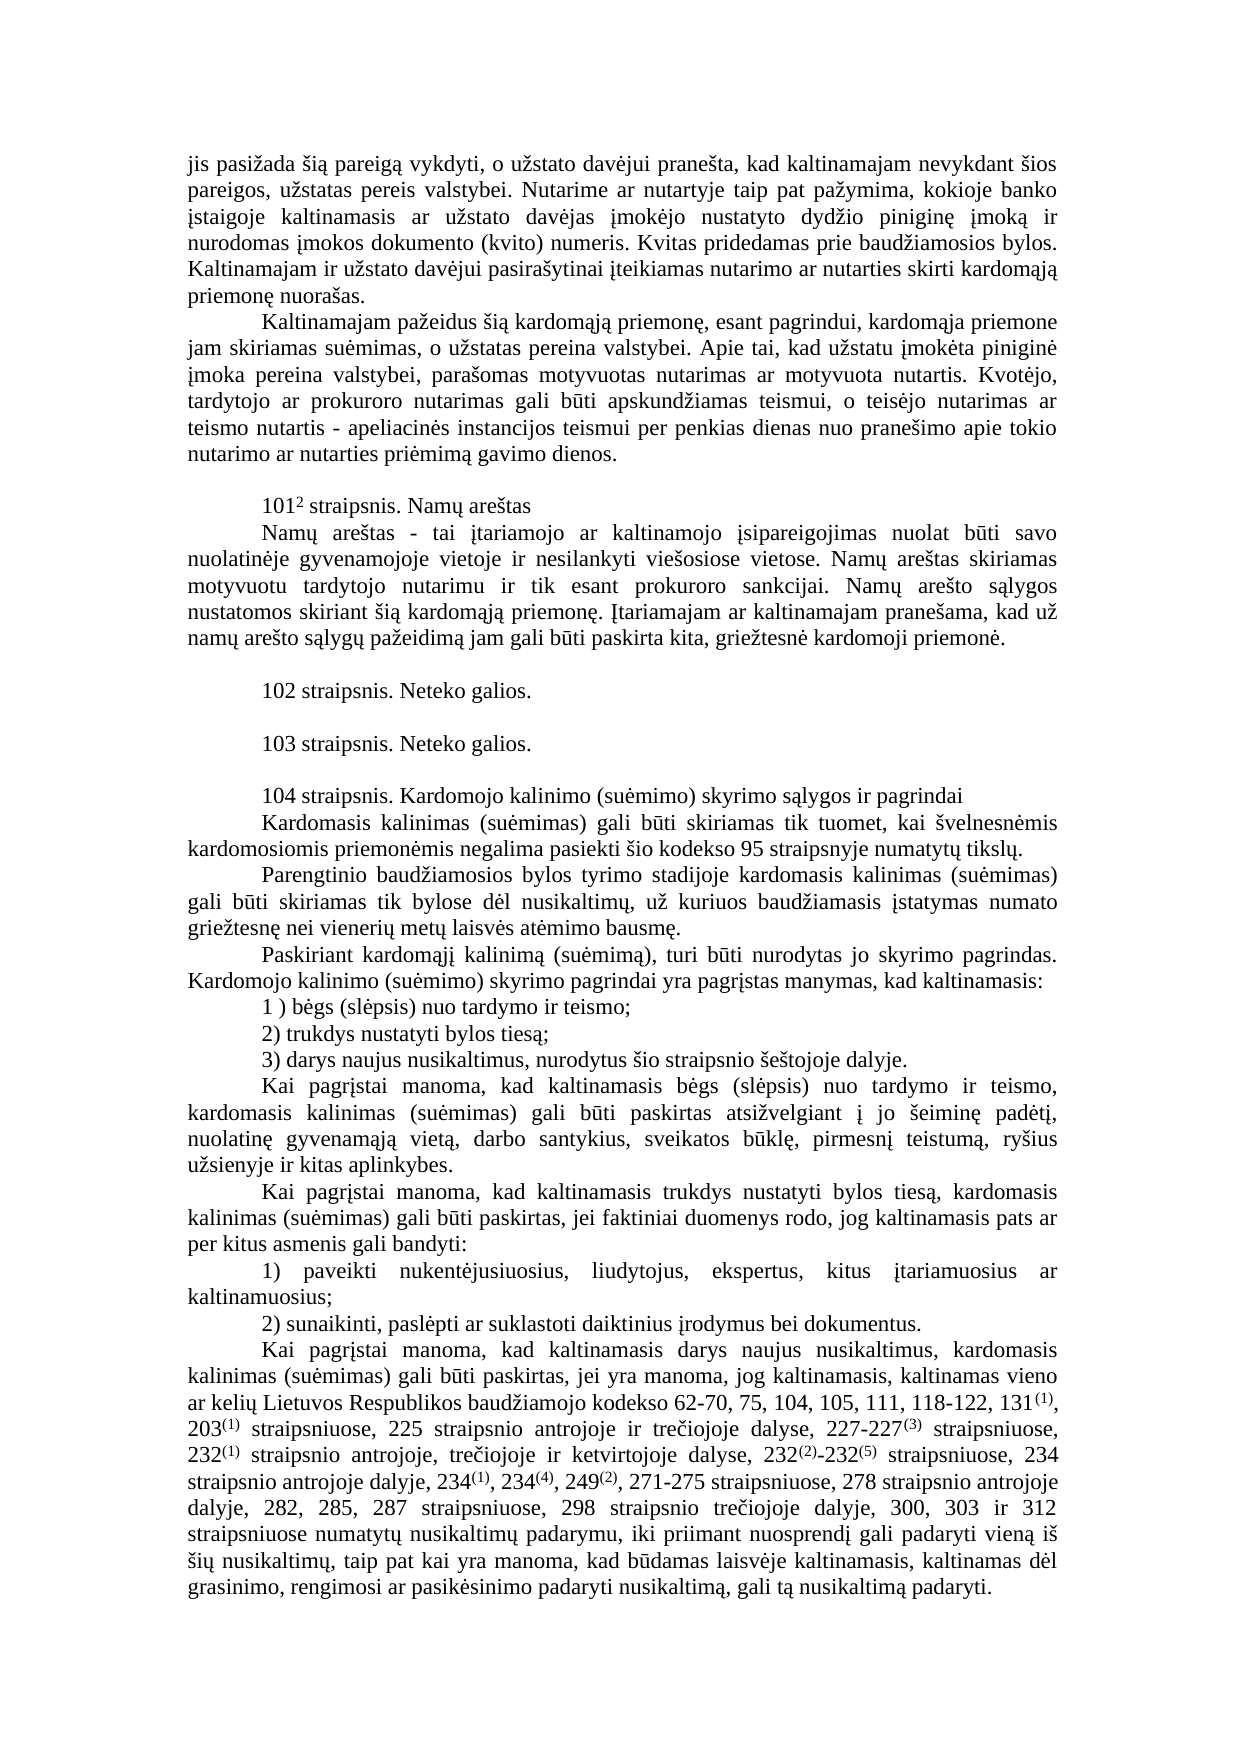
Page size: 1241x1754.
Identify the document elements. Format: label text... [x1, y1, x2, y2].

text 1 ) bėgs (slėpsis) nuo tardymo ir teismo; [187, 993, 1059, 1020]
text 104 straipsnis. Kardomojo kalinimo (suėmimo) skyrimo sąlygos ir pagrindai [261, 782, 1059, 809]
text 1012 straipsnis. Namų areštas [187, 493, 1059, 519]
text 1) paveikti nukentėjusiuosius, liudytojus, ekspertus, kitus įtariamuosius ar kaltinamuosius; [187, 1257, 1059, 1309]
text 103 straipsnis. Neteko galios. [187, 730, 1059, 756]
text 2) trukdys nustatyti bylos tiesą; [187, 1020, 1059, 1046]
text Namų areštas - tai įtariamojo ar kaltinamojo įsipareigojimas nuolat būti savo nuolatinėje gyvenamojoje vietoje ir nesilankyti viešosiose vietose. Namų areštas skiriamas motyvuotu tardytojo nutarimu ir tik esant prokuroro sankcijai. Namų arešto sąlygos nustatomos skiriant šią kardomąją priemonę. Įtariamajam ar kaltinamajam pranešama, kad už namų arešto sąlygų pažeidimą jam gali būti paskirta kita, griežtesnė kardomoji priemonė. [187, 519, 1059, 651]
text Kardomasis kalinimas (suėmimas) gali būti skiriamas tik tuomet, kai švelnesnėmis kardomosiomis priemonėmis negalima pasiekti šio kodekso 95 straipsnyje numatytų tikslų. [187, 809, 1059, 862]
text Kai pagrįstai manoma, kad kaltinamasis darys naujus nusikaltimus, kardomasis kalinimas (suėmimas) gali būti paskirtas, jei yra manoma, jog kaltinamasis, kaltinamas vieno ar kelių Lietuvos Respublikos baudžiamojo kodekso 62-70, 75, 104, 105, 111, 118-122, 131(1), 203(1) straipsniuose, 225 straipsnio antrojoje ir trečiojoje dalyse, 227-227(3) straipsniuose, 232(1) straipsnio antrojoje, trečiojoje ir ketvirtojoje dalyse, 232(2)-232(5) straipsniuose, 234 straipsnio antrojoje dalyje, 234(1), 234(4), 249(2), 271-275 straipsniuose, 278 straipsnio antrojoje dalyje, 282, 285, 287 straipsniuose, 298 straipsnio trečiojoje dalyje, 300, 303 ir 312 straipsniuose numatytų nusikaltimų padarymu, iki priimant nuosprendį gali padaryti vieną iš šių nusikaltimų, taip pat kai yra manoma, kad būdamas laisvėje kaltinamasis, kaltinamas dėl grasinimo, rengimosi ar pasikėsinimo padaryti nusikaltimą, gali tą nusikaltimą padaryti. [187, 1336, 1059, 1599]
text 3) darys naujus nusikaltimus, nurodytus šio straipsnio šeštojoje dalyje. [187, 1046, 1059, 1072]
text 2) sunaikinti, paslėpti ar suklastoti daiktinius įrodymus bei dokumentus. [207, 1309, 1059, 1336]
text Parengtinio baudžiamosios bylos tyrimo stadijoje kardomasis kalinimas (suėmimas) gali būti skiriamas tik bylose dėl nusikaltimų, už kuriuos baudžiamasis įstatymas numato griežtesnę nei vienerių metų laisvės atėmimo bausmę. [187, 862, 1059, 941]
text Kai pagrįstai manoma, kad kaltinamasis bėgs (slėpsis) nuo tardymo ir teismo, kardomasis kalinimas (suėmimas) gali būti paskirtas atsižvelgiant į jo šeiminę padėtį, nuolatinę gyvenamąją vietą, darbo santykius, sveikatos būklę, pirmesnį teistumą, ryšius užsienyje ir kitas aplinkybes. [187, 1072, 1059, 1178]
text Kai pagrįstai manoma, kad kaltinamasis trukdys nustatyti bylos tiesą, kardomasis kalinimas (suėmimas) gali būti paskirtas, jei faktiniai duomenys rodo, jog kaltinamasis pats ar per kitus asmenis gali bandyti: [187, 1178, 1059, 1257]
text 102 straipsnis. Neteko galios. [187, 677, 1059, 703]
text jis pasižada šią pareigą vykdyti, o užstato davėjui pranešta, kad kaltinamajam nevykdant šios pareigos, užstatas pereis valstybei. Nutarime ar nutartyje taip pat pažymima, kokioje banko įstaigoje kaltinamasis ar užstato davėjas įmokėjo nustatyto dydžio piniginę įmoką ir nurodomas įmokos dokumento (kvito) numeris. Kvitas pridedamas prie baudžiamosios bylos. Kaltinamajam ir užstato davėjui pasirašytinai įteikiamas nutarimo ar nutarties skirti kardomąją priemonę nuorašas. [187, 150, 1059, 308]
text Kaltinamajam pažeidus šią kardomąją priemonę, esant pagrindui, kardomąja priemone jam skiriamas suėmimas, o užstatas pereina valstybei. Apie tai, kad užstatu įmokėta piniginė įmoka pereina valstybei, parašomas motyvuotas nutarimas ar motyvuota nutartis. Kvotėjo, tardytojo ar prokuroro nutarimas gali būti apskundžiamas teismui, o teisėjo nutarimas ar teismo nutartis - apeliacinės instancijos teismui per penkias dienas nuo pranešimo apie tokio nutarimo ar nutarties priėmimą gavimo dienos. [187, 308, 1059, 466]
text Paskiriant kardomąjį kalinimą (suėmimą), turi būti nurodytas jo skyrimo pagrindas. Kardomojo kalinimo (suėmimo) skyrimo pagrindai yra pagrįstas manymas, kad kaltinamasis: [187, 941, 1059, 993]
